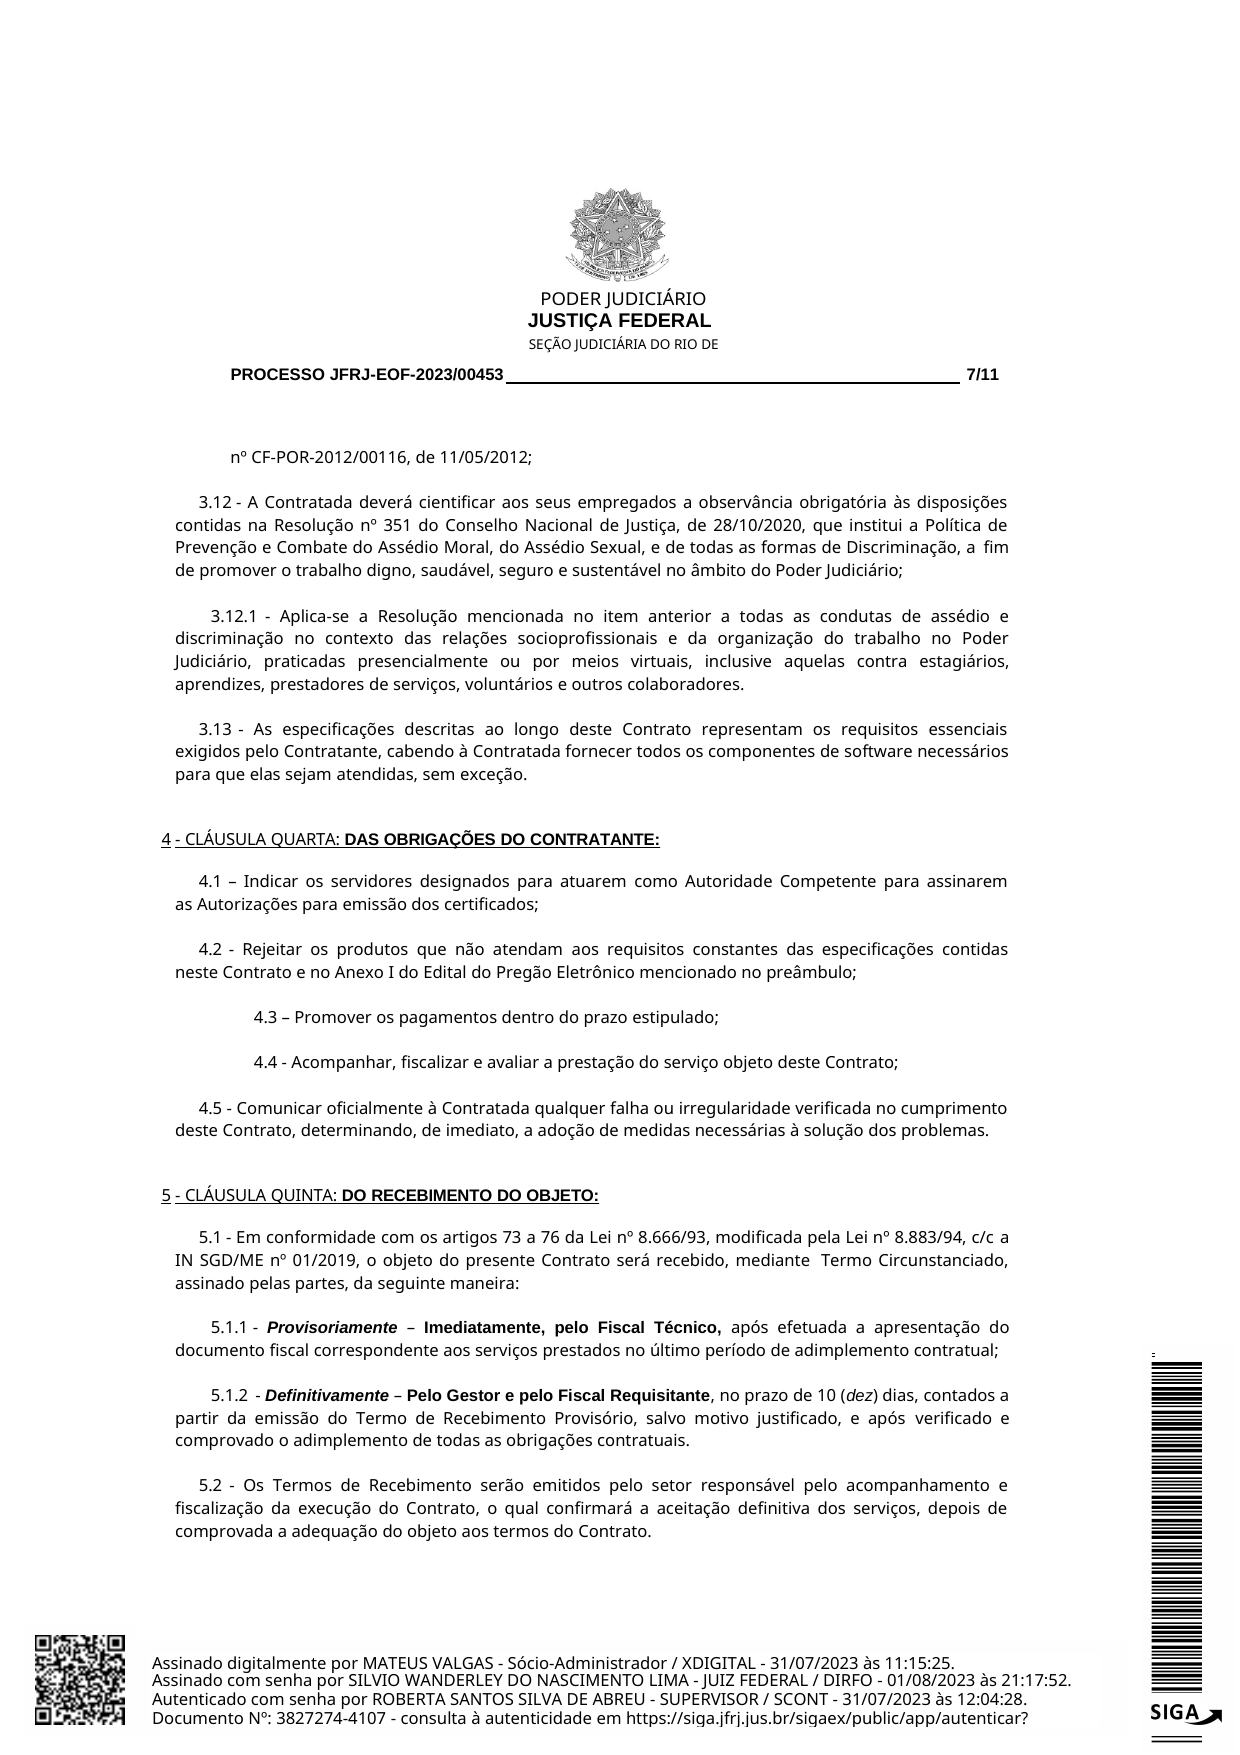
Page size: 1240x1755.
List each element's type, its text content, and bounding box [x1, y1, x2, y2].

list - Os Termos de Recebimento serão emitidos pelo setor responsável pelo acompanhamento e fiscalização da execução do Contrato, o qual confirmará a aceitação definitiva dos serviços, depois de comprovada a adequação do objeto aos termos do Contrato. [175, 1474, 1009, 1542]
list - A Contratada deverá cientificar aos seus empregados a observância obrigatória às disposições contidas na Resolução nº 351 do Conselho Nacional de Justiça, de 28/10/2020, que institui a Política de Prevenção e Combate do Assédio Moral, do Assédio Sexual, e de todas as formas de Discriminação, a fim de promover o trabalho digno, saudável, seguro e sustentável no âmbito do Poder Judiciário; [175, 490, 1009, 581]
list - Em conformidade com os artigos 73 a 76 da Lei nº 8.666/93, modificada pela Lei nº 8.883/94, c/c a IN SGD/ME nº 01/2019, o objeto do presente Contrato será recebido, mediante Termo Circunstanciado, assinado pelas partes, da seguinte maneira: [175, 1226, 1009, 1294]
text nº CF-POR-2012/00116, de 11/05/2012; [230, 445, 1239, 468]
list – Promover os pagamentos dentro do prazo estipulado; [254, 1005, 1239, 1028]
list - CLÁUSULA QUINTA: DO RECEBIMENTO DO OBJETO: [161, 1184, 1239, 1206]
list - Comunicar oficialmente à Contratada qualquer falha ou irregularidade verificada no cumprimento deste Contrato, determinando, de imediato, a adoção de medidas necessárias à solução dos problemas. [175, 1096, 1009, 1142]
list – Indicar os servidores designados para atuarem como Autoridade Competente para assinarem as Autorizações para emissão dos certificados; [175, 869, 1009, 915]
list - Provisoriamente – Imediatamente, pelo Fiscal Técnico, após efetuada a apresentação do documento fiscal correspondente aos serviços prestados no último período de adimplemento contratual; [175, 1316, 1010, 1362]
list - Definitivamente – Pelo Gestor e pelo Fiscal Requisitante, no prazo de 10 (dez) dias, contados a partir da emissão do Termo de Recebimento Provisório, salvo motivo justificado, e após verificado e comprovado o adimplemento de todas as obrigações contratuais. [175, 1383, 1010, 1452]
list - Aplica-se a Resolução mencionada no item anterior a todas as condutas de assédio e discriminação no contexto das relações socioprofissionais e da organização do trabalho no Poder Judiciário, praticadas presencialmente ou por meios virtuais, inclusive aquelas contra estagiários, aprendizes, prestadores de serviços, voluntários e outros colaboradores. [175, 604, 1009, 695]
list - CLÁUSULA QUARTA: DAS OBRIGAÇÕES DO CONTRATANTE: [161, 827, 1239, 850]
list - Rejeitar os produtos que não atendam aos requisitos constantes das especificações contidas neste Contrato e no Anexo I do Edital do Pregão Eletrônico mencionado no preâmbulo; [175, 938, 1009, 983]
list - As especificações descritas ao longo deste Contrato representam os requisitos essenciais exigidos pelo Contratante, cabendo à Contratada fornecer todos os componentes de software necessários para que elas sejam atendidas, sem exceção. [175, 717, 1009, 786]
list - Acompanhar, fiscalizar e avaliar a prestação do serviço objeto deste Contrato; [254, 1051, 1239, 1073]
